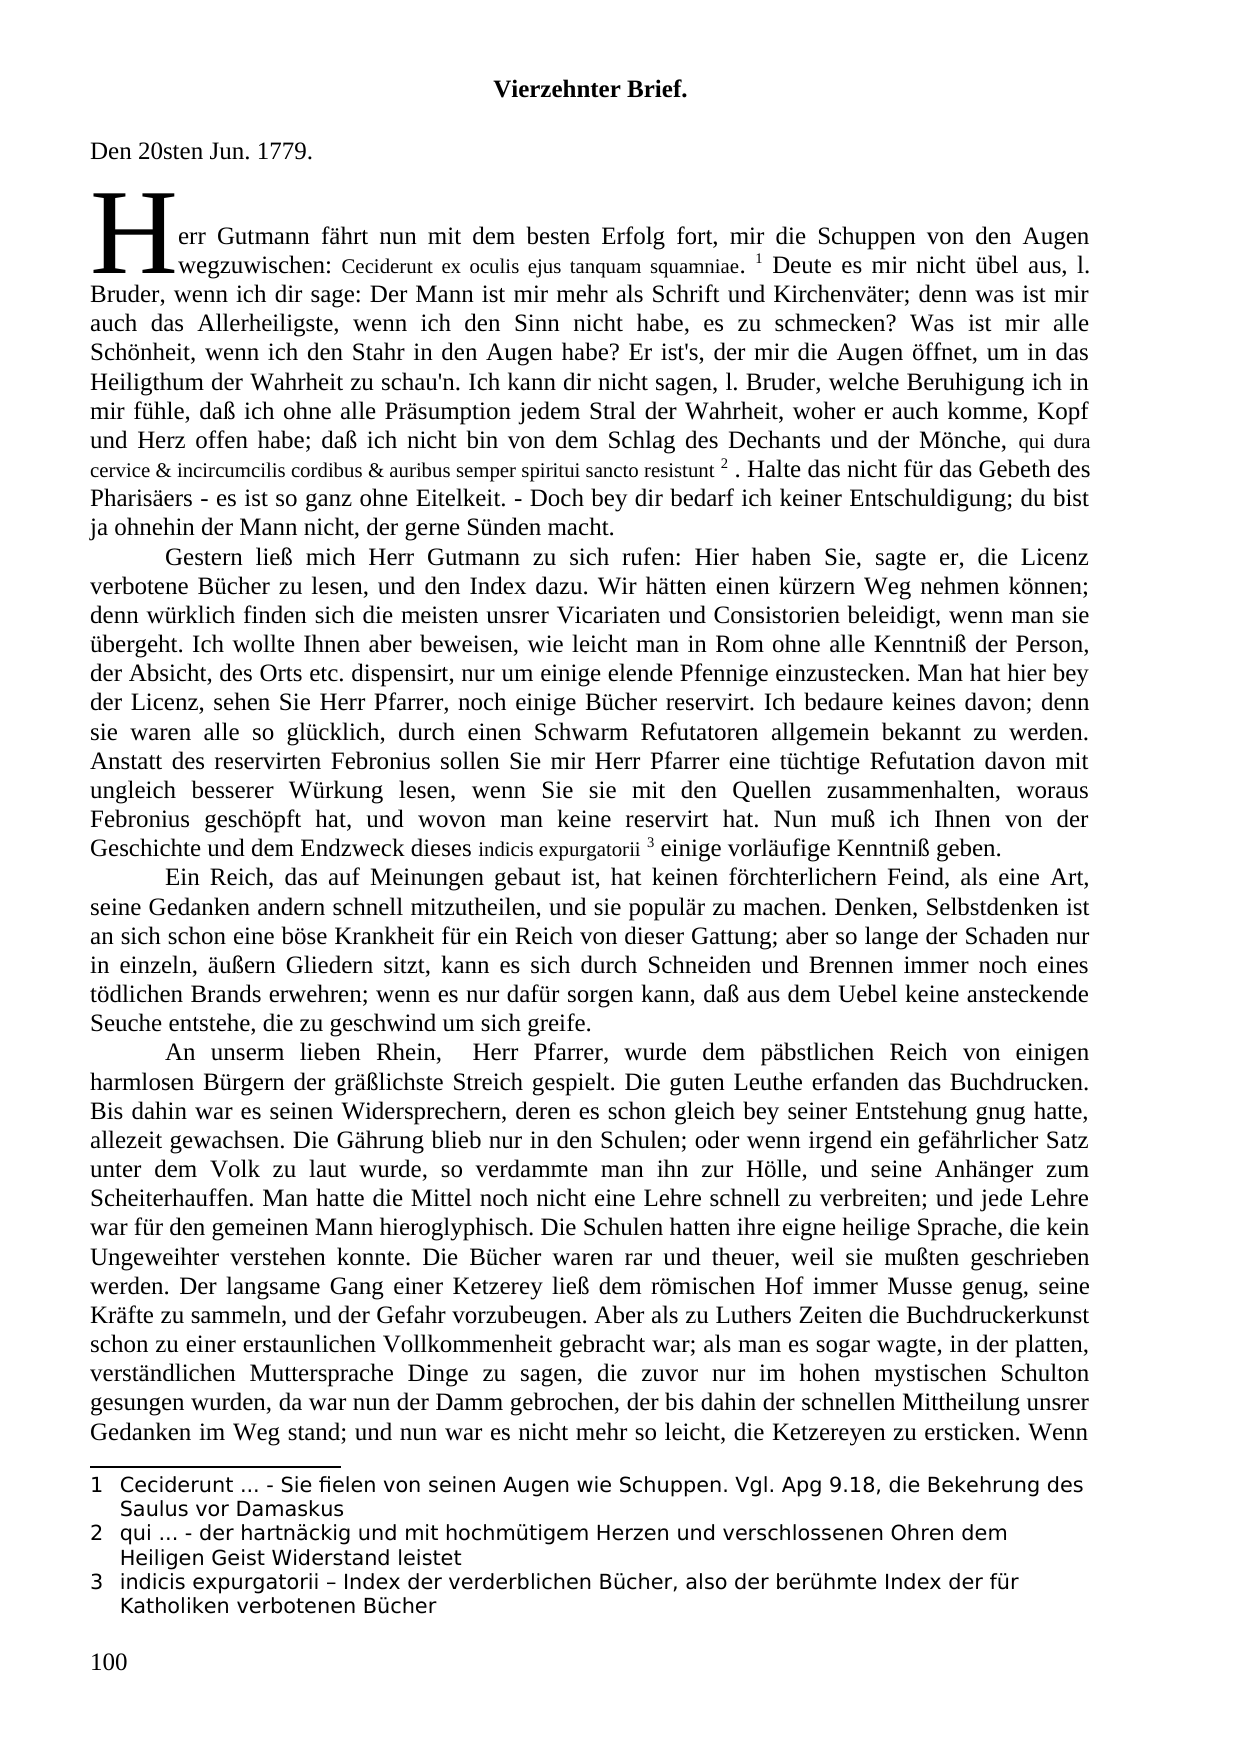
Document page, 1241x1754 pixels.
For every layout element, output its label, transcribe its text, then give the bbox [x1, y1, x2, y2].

text Ein Reich, das auf Meinungen gebaut ist, hat keinen förchterlichern Feind, als eine Art, seine Gedanken andern schnell mitzutheilen, und sie populär zu machen. Denken, Selbstdenken ist an sich schon eine böse Krankheit für ein Reich von dieser Gattung; aber so lange der Schaden nur in einzeln, äußern Gliedern sitzt, kann es sich durch Schneiden und Brennen immer noch eines tödlichen Brands erwehren; wenn es nur dafür sorgen kann, daß aus dem Uebel keine ansteckende Seuche entstehe, die zu geschwind um sich greife. [90, 862, 1091, 1037]
text indicis expurgatorii – Index der verderblichen Bücher, also der berühmte Index der für Katholiken verbotenen Bücher [90, 1570, 1091, 1618]
text Ceciderunt ... - Sie fielen von seinen Augen wie Schuppen. Vgl. Apg 9.18, die Bekehrung des Saulus vor Damaskus [90, 1473, 1091, 1521]
text Gestern ließ mich Herr Gutmann zu sich rufen: Hier haben Sie, sagte er, die Licenz verbotene Bücher zu lesen, und den Index dazu. Wir hätten einen kürzern Weg nehmen können; denn würklich finden sich die meisten unsrer Vicariaten und Consistorien beleidigt, wenn man sie übergeht. Ich wollte Ihnen aber beweisen, wie leicht man in Rom ohne alle Kenntniß der Person, der Absicht, des Orts etc. dispensirt, nur um einige elende Pfennige einzustecken. Man hat hier bey der Licenz, sehen Sie Herr Pfarrer, noch einige Bücher reservirt. Ich bedaure keines davon; denn sie waren alle so glücklich, durch einen Schwarm Refutatoren allgemein bekannt zu werden. Anstatt des reservirten Febronius sollen Sie mir Herr Pfarrer eine tüchtige Refutation davon mit ungleich besserer Würkung lesen, wenn Sie sie mit den Quellen zusammenhalten, woraus Febronius geschöpft hat, und wovon man keine reservirt hat. Nun muß ich Ihnen von der Geschichte und dem Endzweck dieses indicis expurgatorii einige vorläufige Kenntniß geben. [90, 541, 1091, 862]
text Herr Gutmann fährt nun mit dem besten Erfolg fort, mir die Schuppen von den Augen wegzuwischen: Ceciderunt ex oculis ejus tanquam squamniae. Deute es mir nicht übel aus, l. Bruder, wenn ich dir sage: Der Mann ist mir mehr als Schrift und Kirchenväter; denn was ist mir auch das Allerheiligste, wenn ich den Sinn nicht habe, es zu schmecken? Was ist mir alle Schönheit, wenn ich den Stahr in den Augen habe? Er ist's, der mir die Augen öffnet, um in das Heiligthum der Wahrheit zu schau'n. Ich kann dir nicht sagen, l. Bruder, welche Beruhigung ich in mir fühle, daß ich ohne alle Präsumption jedem Stral der Wahrheit, woher er auch komme, Kopf und Herz offen habe; daß ich nicht bin von dem Schlag des Dechants und der Mönche, qui dura cervice & incircumcilis cordibus & auribus semper spiritui sancto resistunt . Halte das nicht für das Gebeth des Pharisäers - es ist so ganz ohne Eitelkeit. - Doch bey dir bedarf ich keiner Entschuldigung; du bist ja ohnehin der Mann nicht, der gerne Sünden macht. [90, 194, 1091, 541]
text Vierzehnter Brief. [90, 75, 1091, 103]
text Den 20sten Jun. 1779. [90, 137, 1091, 164]
text An unserm lieben Rhein, Herr Pfarrer, wurde dem päbstlichen Reich von einigen harmlosen Bürgern der gräßlichste Streich gespielt. Die guten Leuthe erfanden das Buchdrucken. Bis dahin war es seinen Widersprechern, deren es schon gleich bey seiner Entstehung gnug hatte, allezeit gewachsen. Die Gährung blieb nur in den Schulen; oder wenn irgend ein gefährlicher Satz unter dem Volk zu laut wurde, so verdammte man ihn zur Hölle, und seine Anhänger zum Scheiterhauffen. Man hatte die Mittel noch nicht eine Lehre schnell zu verbreiten; und jede Lehre war für den gemeinen Mann hieroglyphisch. Die Schulen hatten ihre eigne heilige Sprache, die kein Ungeweihter verstehen konnte. Die Bücher waren rar und theuer, weil sie mußten geschrieben werden. Der langsame Gang einer Ketzerey ließ dem römischen Hof immer Musse genug, seine Kräfte zu sammeln, und der Gefahr vorzubeugen. Aber als zu Luthers Zeiten die Buchdruckerkunst schon zu einer erstaunlichen Vollkommenheit gebracht war; als man es sogar wagte, in der platten, verständlichen Muttersprache Dinge zu sagen, die zuvor nur im hohen mystischen Schulton gesungen wurden, da war nun der Damm gebrochen, der bis dahin der schnellen Mittheilung unsrer Gedanken im Weg stand; und nun war es nicht mehr so leicht, die Ketzereyen zu ersticken. Wenn [90, 1037, 1091, 1445]
text qui ... - der hartnäckig und mit hochmütigem Herzen und verschlossenen Ohren dem Heiligen Geist Widerstand leistet [90, 1521, 1091, 1570]
